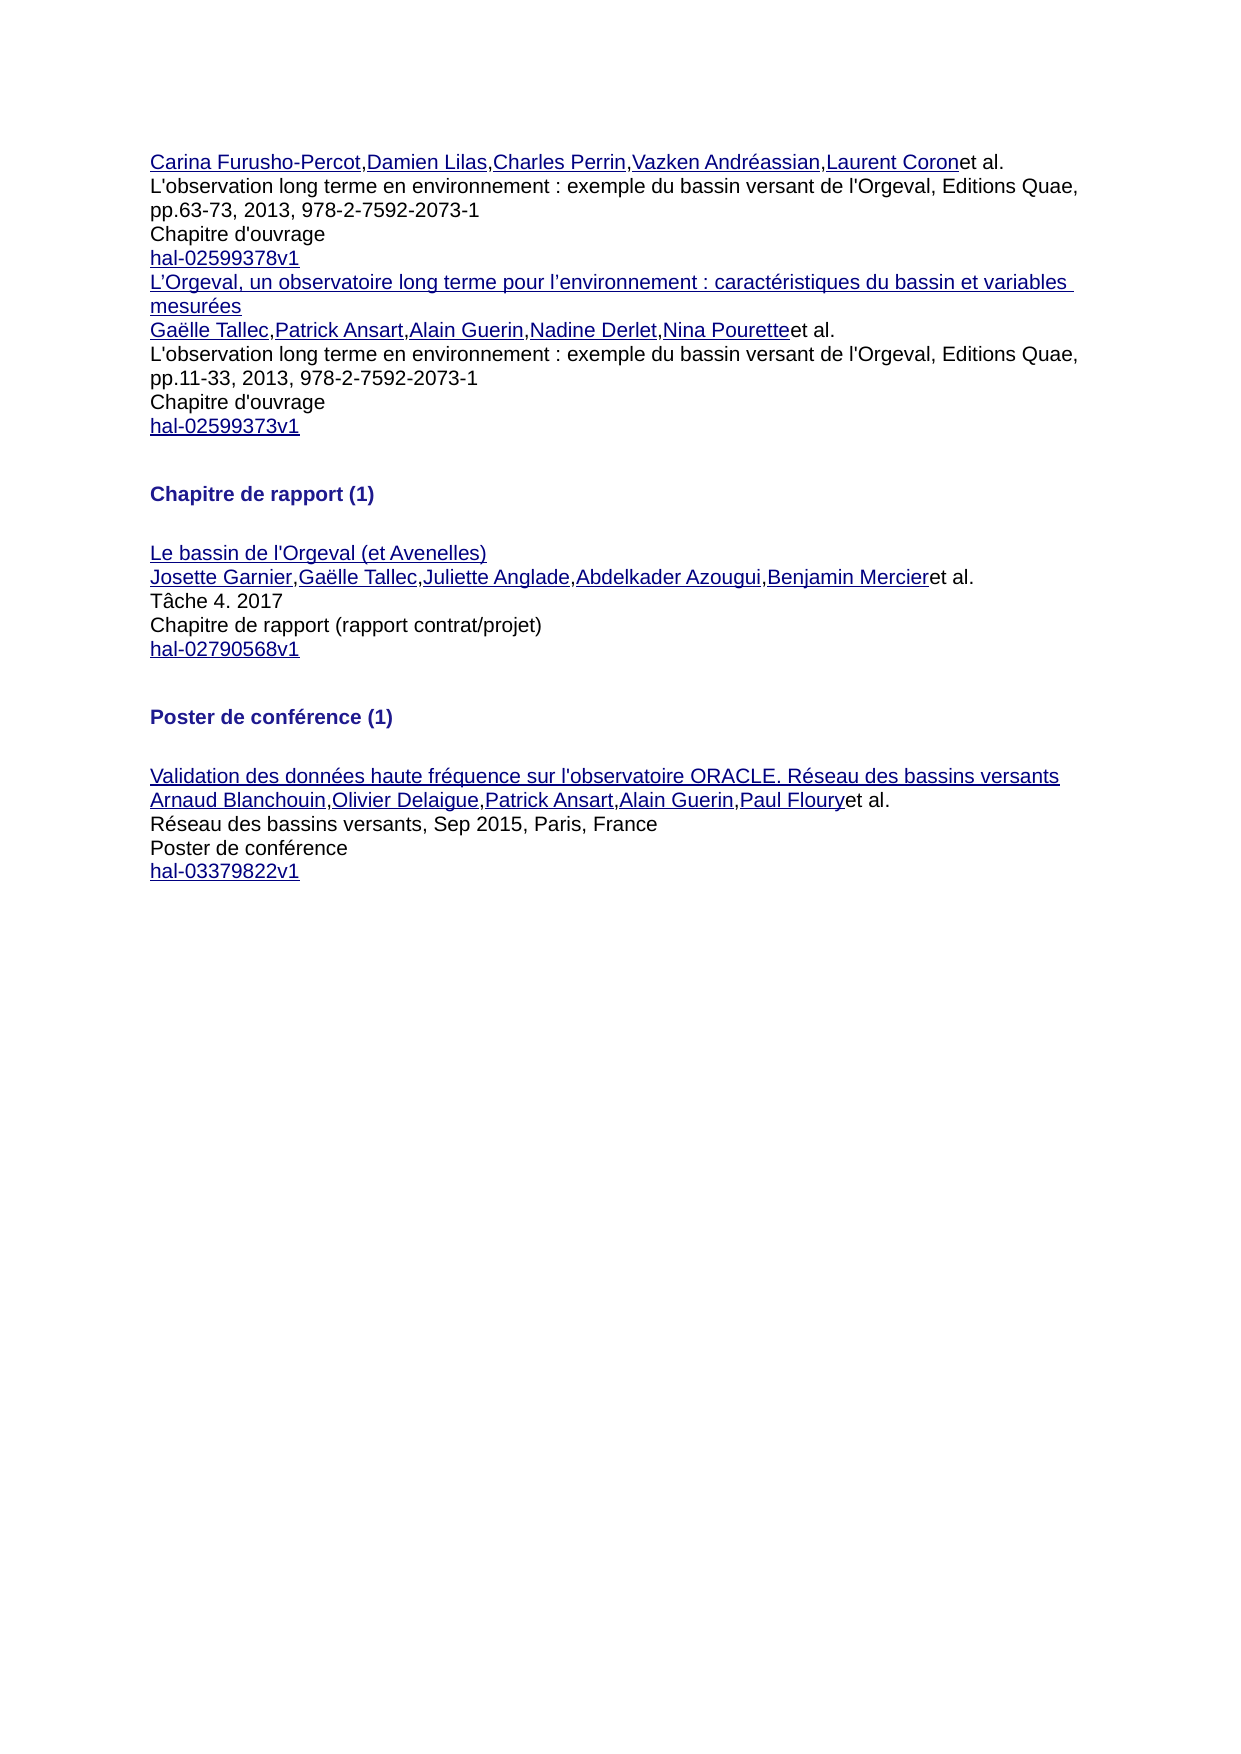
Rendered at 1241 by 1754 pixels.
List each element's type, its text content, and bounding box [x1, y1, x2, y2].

table_header Validation des données haute fréquence sur l'observatoire ORACLE. Réseau des bassins versants Arnaud Blanchouin,Olivier Delaigue,Patrick Ansart,Alain Guerin,Paul Flouryet al. Réseau des bassins versants, Sep 2015, Paris, France Poster de conférence hal-03379822v1 [150, 764, 1090, 883]
table_cell Carina Furusho-Percot,Damien Lilas,Charles Perrin,Vazken Andréassian,Laurent Coronet al. L'observation long terme en environnement : exemple du bassin versant de l'Orgeval, Editions Quae, pp.63-73, 2013, 978-2-7592-2073-1 Chapitre d'ouvrage hal-02599378v1 [150, 150, 1090, 270]
subtitle Poster de conférence (1) [150, 705, 1090, 729]
subtitle Chapitre de rapport (1) [150, 482, 1090, 506]
table_cell L’Orgeval, un observatoire long terme pour l’environnement : caractéristiques du bassin et variables mesurées Gaëlle Tallec,Patrick Ansart,Alain Guerin,Nadine Derlet,Nina Pouretteet al. L'observation long terme en environnement : exemple du bassin versant de l'Orgeval, Editions Quae, pp.11-33, 2013, 978-2-7592-2073-1 Chapitre d'ouvrage hal-02599373v1 [150, 270, 1090, 437]
table_header Le bassin de l'Orgeval (et Avenelles) Josette Garnier,Gaëlle Tallec,Juliette Anglade,Abdelkader Azougui,Benjamin Mercieret al. Tâche 4. 2017 Chapitre de rapport (rapport contrat/projet) hal-02790568v1 [150, 541, 1090, 660]
